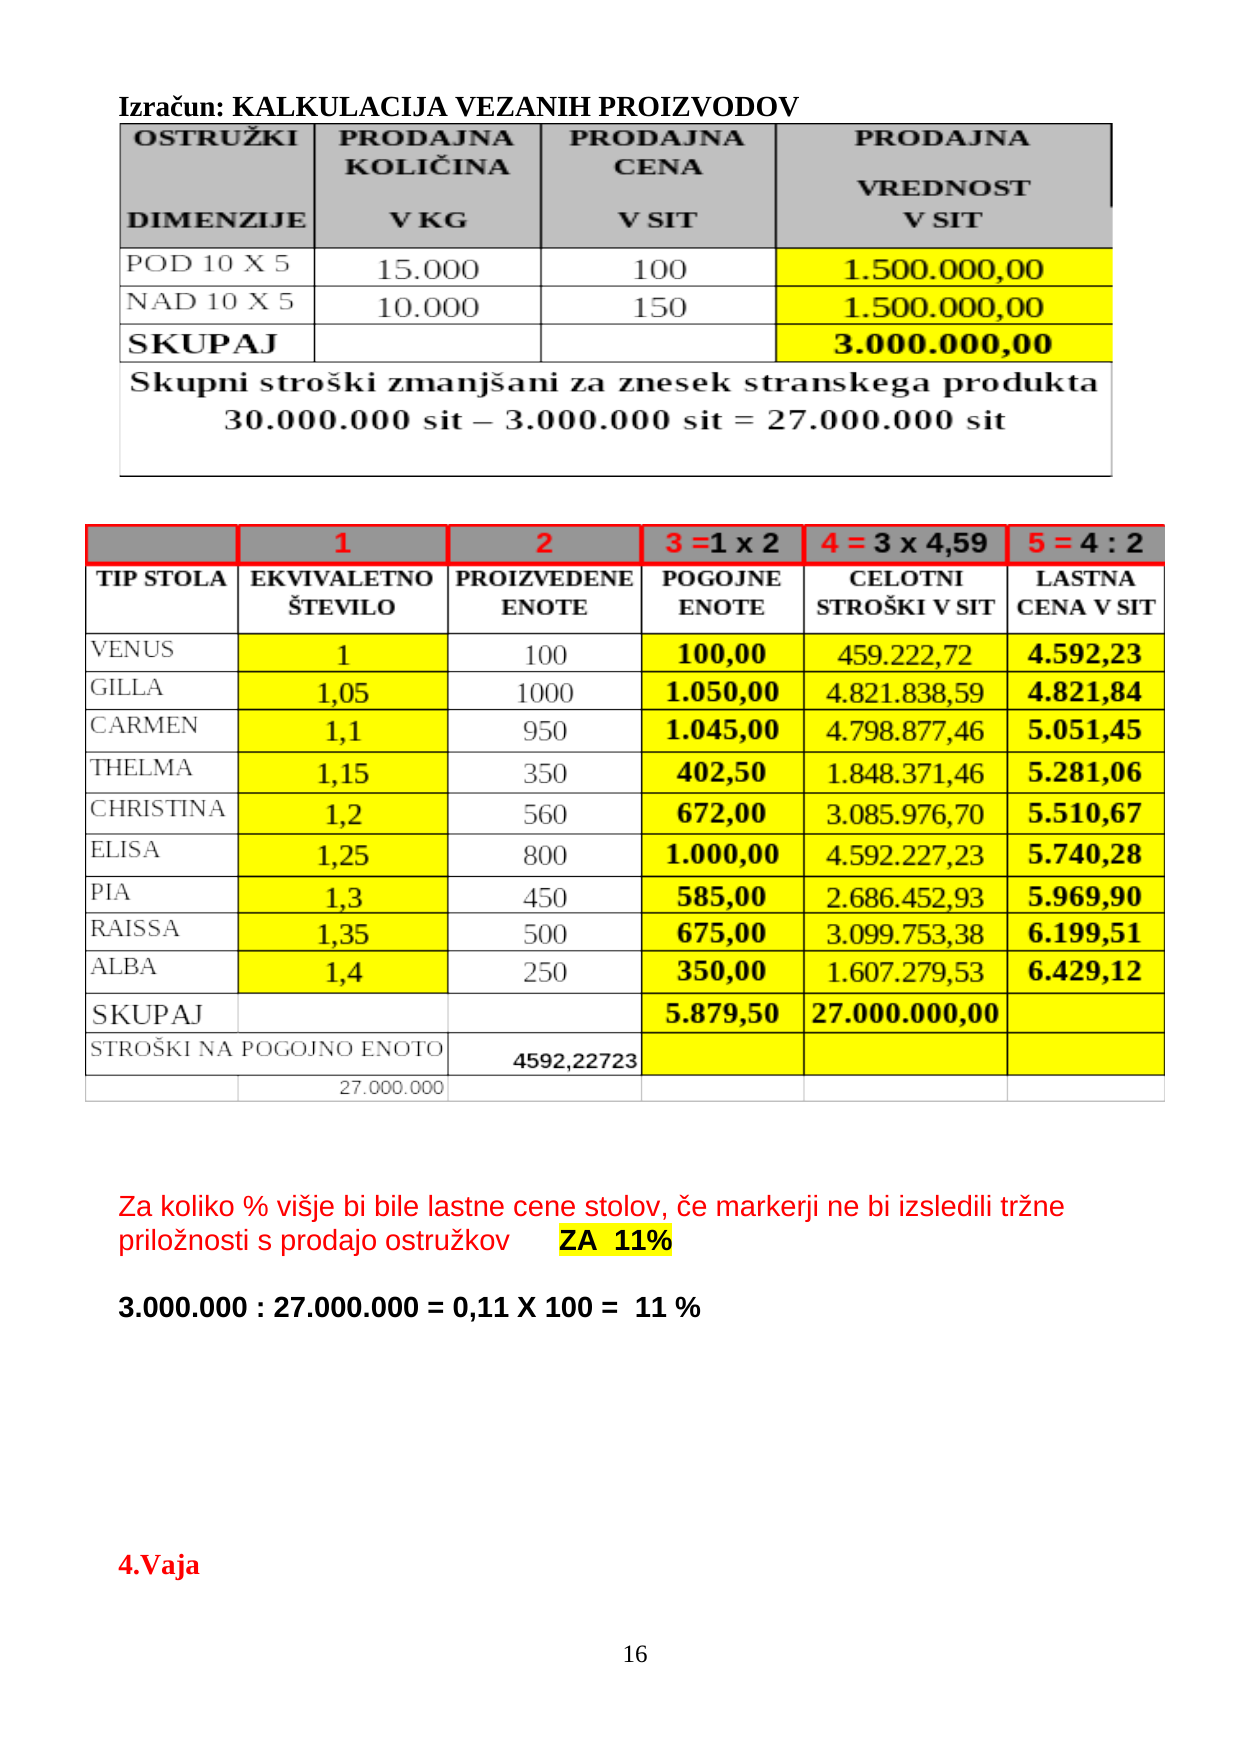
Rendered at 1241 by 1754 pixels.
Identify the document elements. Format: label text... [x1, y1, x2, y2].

table_header Za koliko % višje bi bile lastne cene stolov, če markerji ne bi izsledili tržne priložnosti s prodajo ostružkov ZA 11% [115, 1160, 1148, 1256]
text 4.Vaja [118, 1547, 1152, 1581]
text Izračun: KALKULACIJA VEZANIH PROIZVODOV [118, 89, 1152, 478]
table_cell 3.000.000 : 27.000.000 = 0,11 X 100 = 11 % [115, 1256, 1148, 1346]
